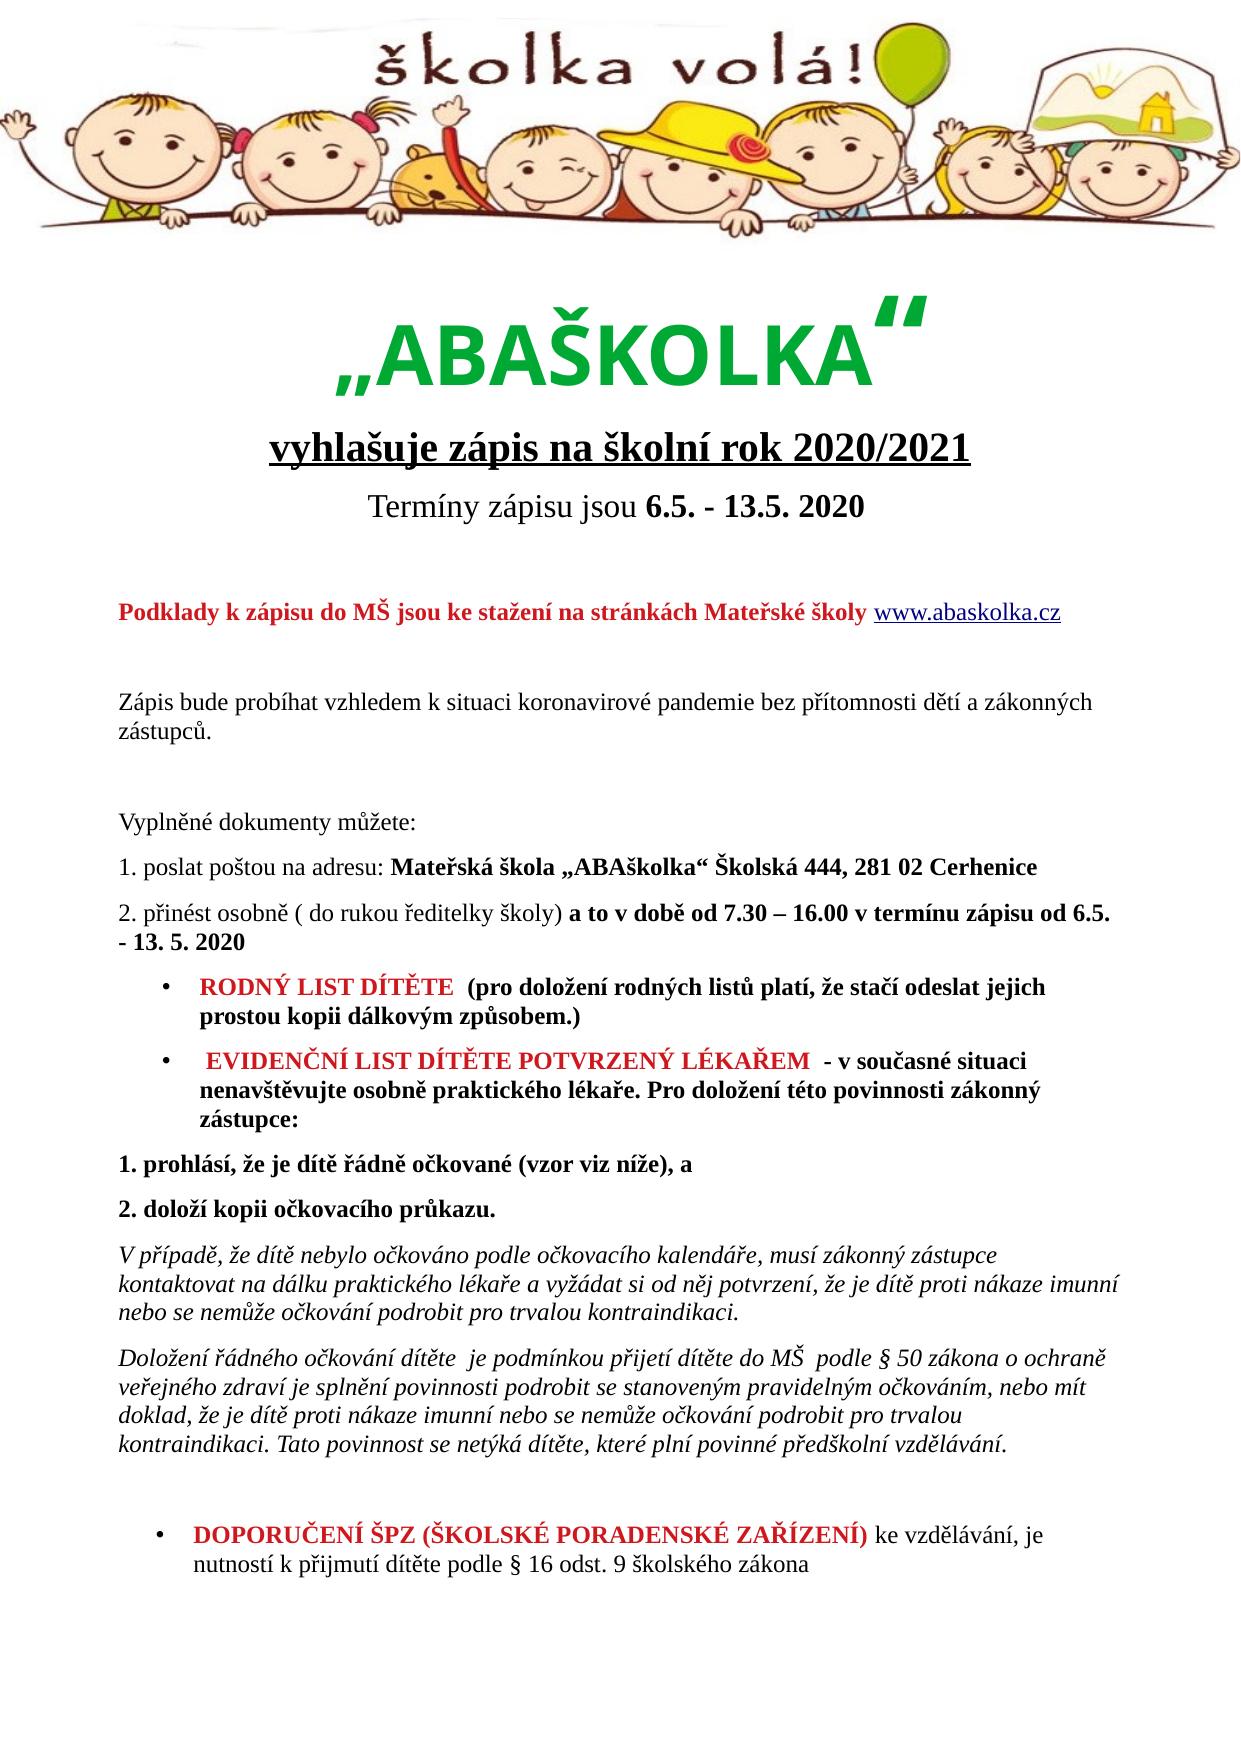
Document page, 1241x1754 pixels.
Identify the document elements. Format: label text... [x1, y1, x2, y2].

text „ABAŠKOLKA“ [118, 252, 1122, 422]
text Zápis bude probíhat vzhledem k situaci koronavirové pandemie bez přítomnosti dětí a zákonných zástupců. [118, 687, 1122, 745]
text Termíny zápisu jsou 6.5. - 13.5. 2020 [118, 487, 1122, 525]
text 1. poslat poštou na adresu: Mateřská škola „ABAškolka“ Školská 444, 281 02 Cerhenice [118, 852, 1122, 881]
text 1. prohlásí, že je dítě řádně očkované (vzor viz níže), a [118, 1149, 1122, 1178]
list DOPORUČENÍ ŠPZ (ŠKOLSKÉ PORADENSKÉ ZAŘÍZENÍ) ke vzdělávání, je nutností k přijmutí dítěte podle § 16 odst. 9 školského zákona [156, 1520, 1122, 1577]
text 2. přinést osobně ( do rukou ředitelky školy) a to v době od 7.30 – 16.00 v termínu zápisu od 6.5. - 13. 5. 2020 [118, 898, 1122, 955]
text Doložení řádného očkování dítěte je podmínkou přijetí dítěte do MŠ podle § 50 zákona o ochraně veřejného zdraví je splnění povinnosti podrobit se stanoveným pravidelným očkováním, nebo mít doklad, že je dítě proti nákaze imunní nebo se nemůže očkování podrobit pro trvalou kontraindikaci. Tato povinnost se netýká dítěte, které plní povinné předškolní vzdělávání. [118, 1343, 1122, 1458]
text 2. doloží kopii očkovacího průkazu. [118, 1194, 1122, 1223]
list RODNÝ LIST DÍTĚTE (pro doložení rodných listů platí, že stačí odeslat jejich prostou kopii dálkovým způsobem.) [162, 972, 1122, 1029]
list EVIDENČNÍ LIST DÍTĚTE POTVRZENÝ LÉKAŘEM - v současné situaci nenavštěvujte osobně praktického lékaře. Pro doložení této povinnosti zákonný zástupce: [162, 1046, 1122, 1132]
text vyhlašuje zápis na školní rok 2020/2021 [118, 422, 1122, 470]
text Podklady k zápisu do MŠ jsou ke stažení na stránkách Mateřské školy www.abaskolka.cz [118, 597, 1122, 625]
text V případě, že dítě nebylo očkováno podle očkovacího kalendáře, musí zákonný zástupce kontaktovat na dálku praktického lékaře a vyžádat si od něj potvrzení, že je dítě proti nákaze imunní nebo se nemůže očkování podrobit pro trvalou kontraindikaci. [118, 1240, 1122, 1326]
text Vyplněné dokumenty můžete: [118, 807, 1122, 836]
picture [0, 18, 1241, 252]
